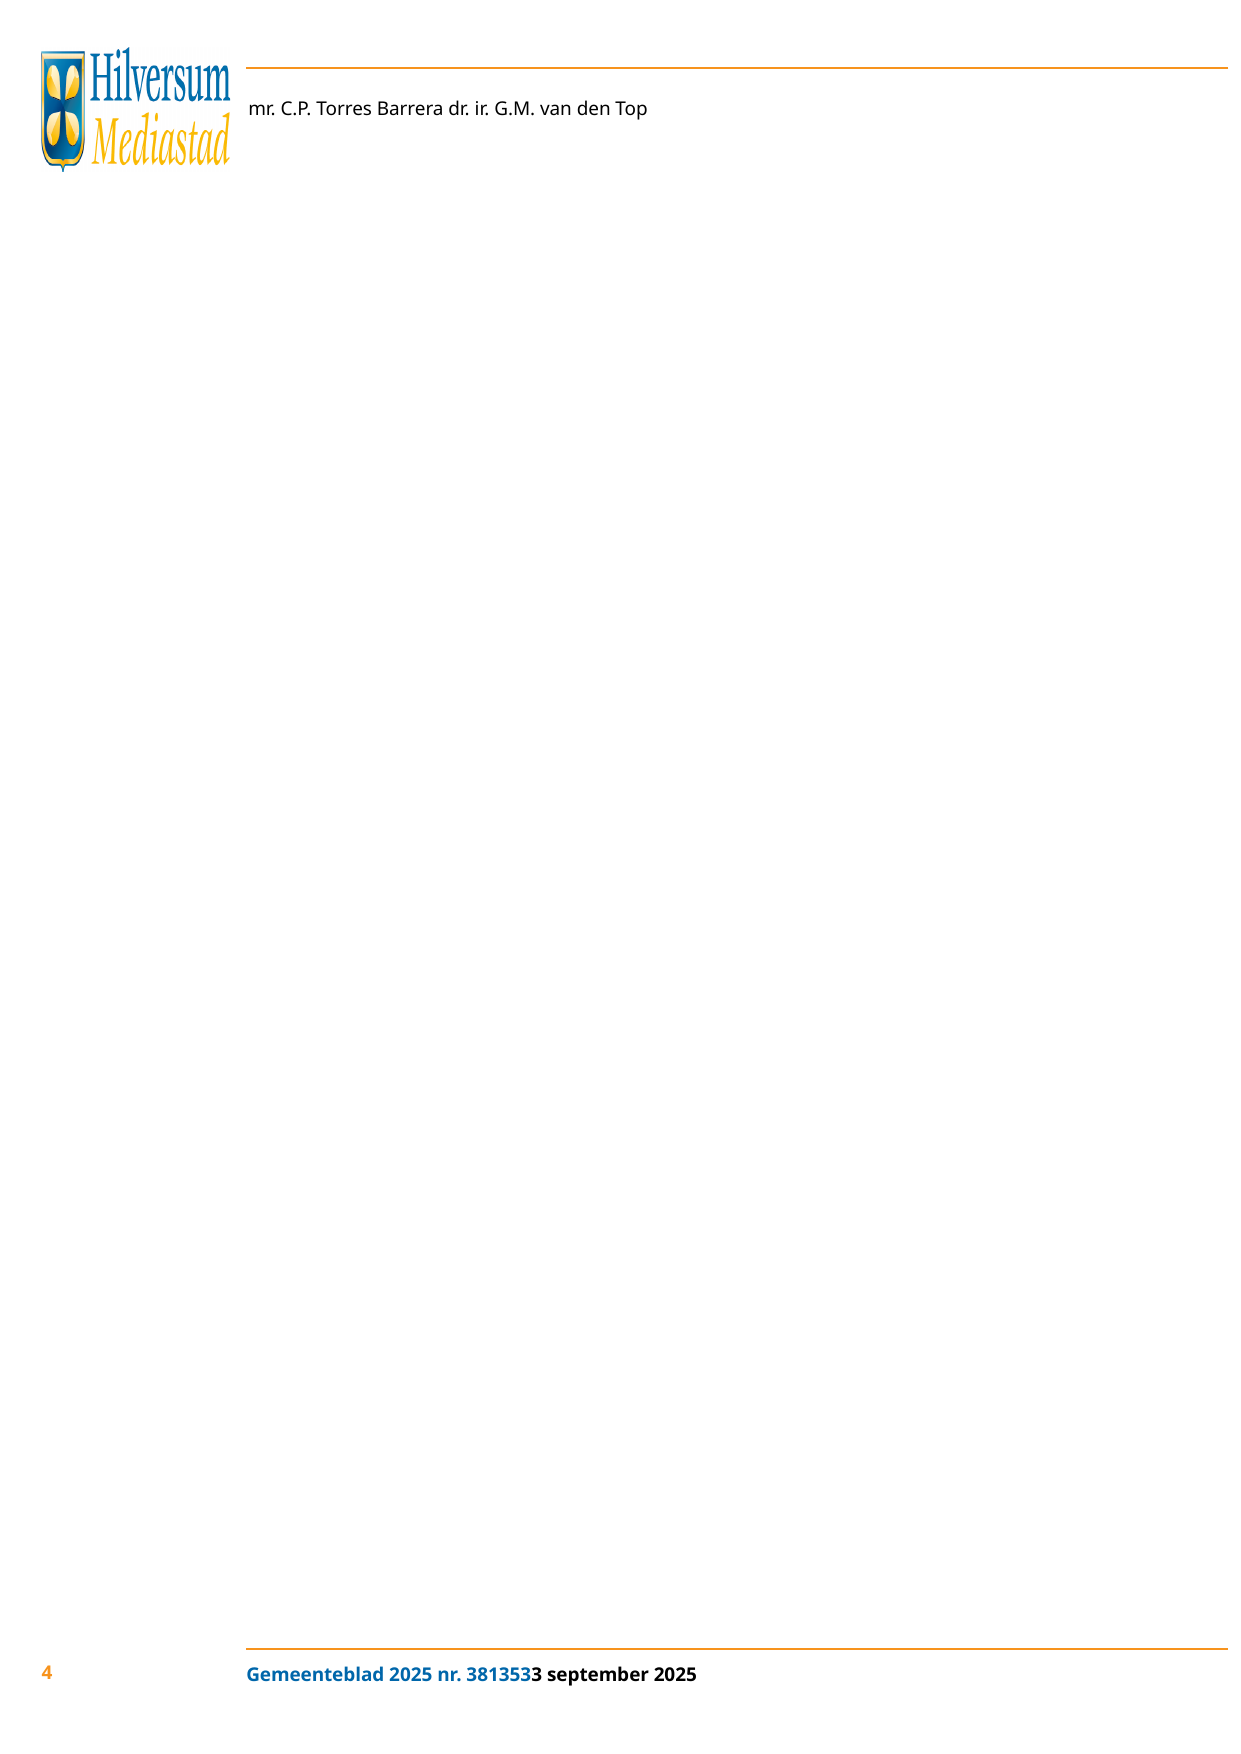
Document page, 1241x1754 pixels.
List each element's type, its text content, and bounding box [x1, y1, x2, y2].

text mr. C.P. Torres Barrera dr. ir. G.M. van den Top [248, 95, 1152, 121]
picture [41, 47, 231, 172]
